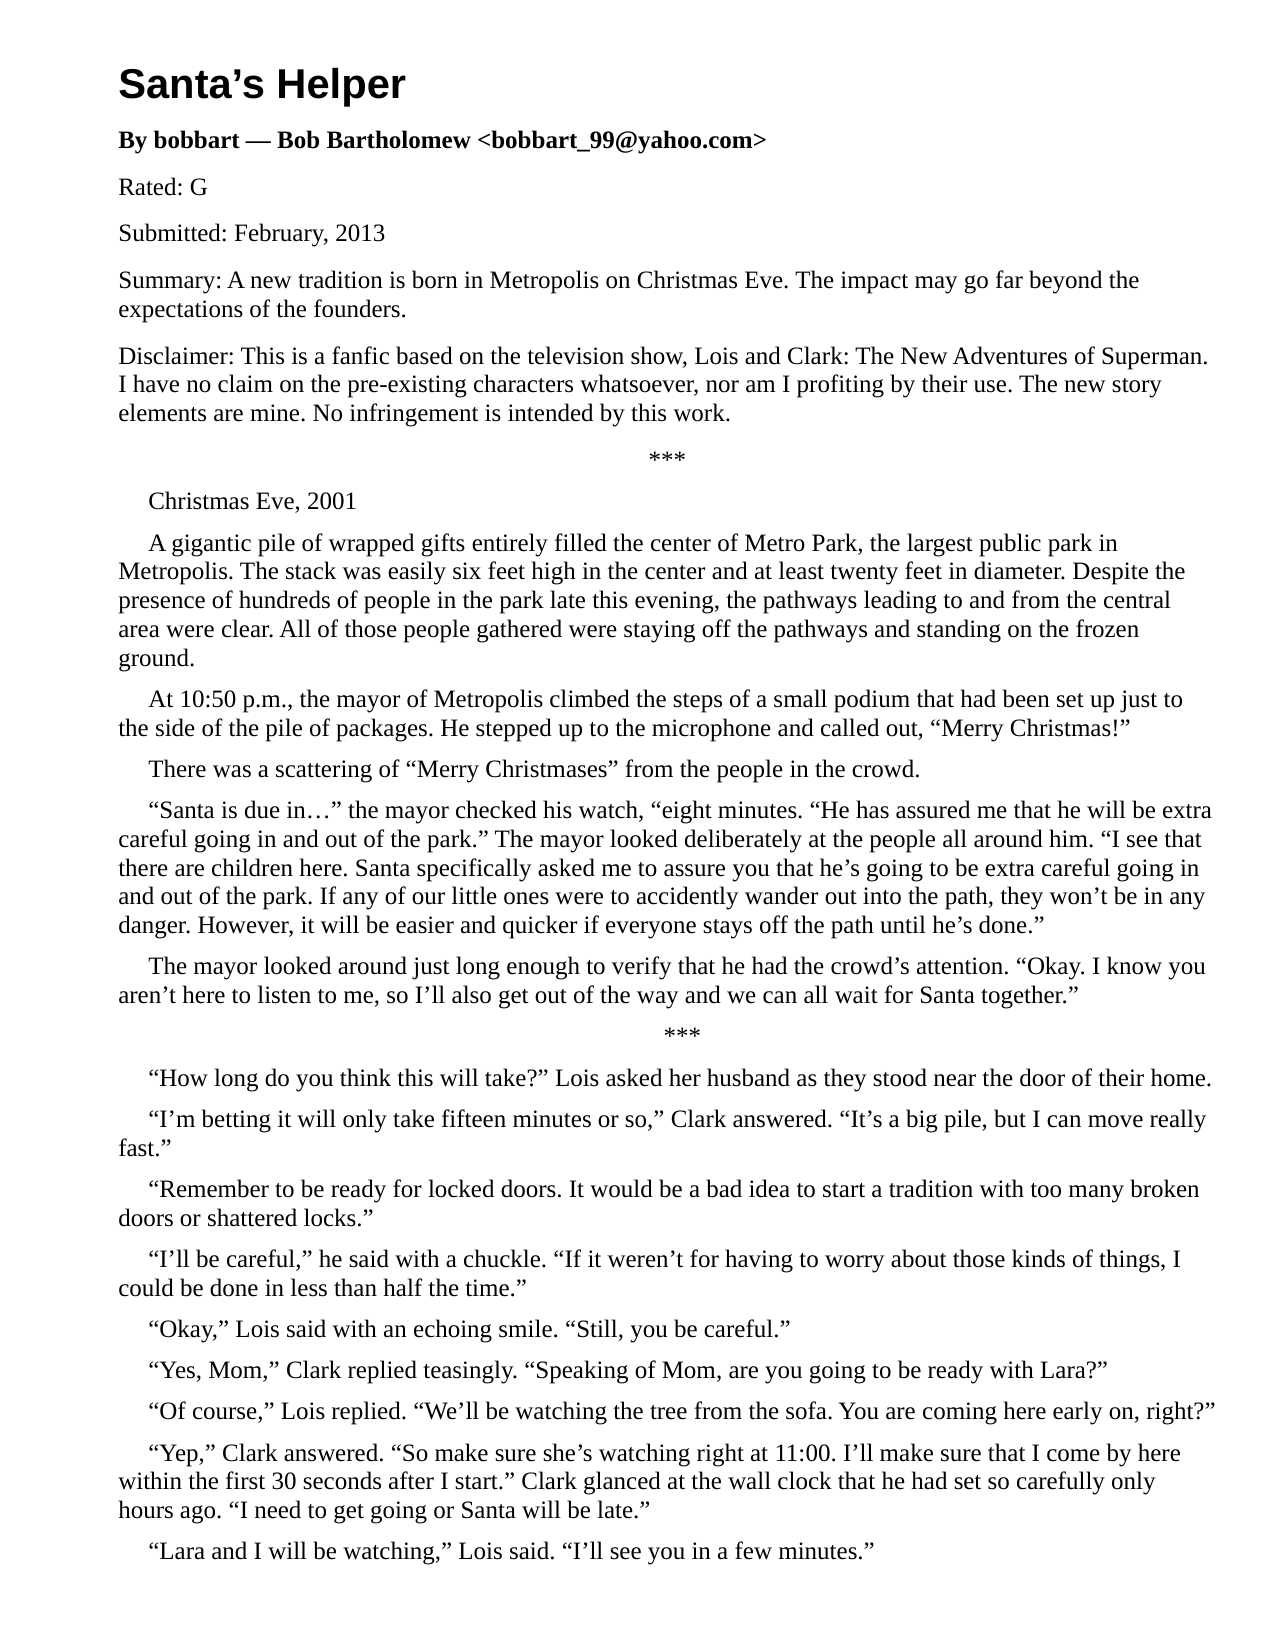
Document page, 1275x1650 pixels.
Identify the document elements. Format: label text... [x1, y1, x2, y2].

text “Santa is due in…” the mayor checked his watch, “eight minutes. “He has assured me that he will be extra careful going in and out of the park.” The mayor looked deliberately at the people all around him. “I see that there are children here. Santa specifically asked me to assure you that he’s going to be extra careful going in and out of the park. If any of our little ones were to accidently wander out into the path, they won’t be in any danger. However, it will be easier and quicker if everyone stays off the path until he’s done.” [118, 795, 1216, 939]
text *** [118, 445, 1216, 474]
text “How long do you think this will take?” Lois asked her husband as they stood near the door of their home. [118, 1063, 1216, 1091]
text “Yep,” Clark answered. “So make sure she’s watching right at 11:00. I’ll make sure that I come by here within the first 30 seconds after I start.” Clark glanced at the wall clock that he had set so carefully only hours ago. “I need to get going or Santa will be late.” [118, 1438, 1216, 1524]
text “Of course,” Lois replied. “We’ll be watching the tree from the sofa. You are coming here early on, right?” [118, 1396, 1216, 1425]
text A gigantic pile of wrapped gifts entirely filled the center of Metro Park, the largest public park in Metropolis. The stack was easily six feet high in the center and at least twenty feet in diameter. Despite the presence of hundreds of people in the park late this evening, the pathways leading to and from the central area were clear. All of those people gathered were staying off the pathways and standing on the frozen ground. [118, 528, 1216, 671]
text “I’m betting it will only take fifteen minutes or so,” Clark answered. “It’s a big pile, but I can move really fast.” [118, 1104, 1216, 1161]
text *** [118, 1021, 1216, 1050]
text “Yes, Mom,” Clark replied teasingly. “Speaking of Mom, are you going to be ready with Lara?” [118, 1355, 1216, 1384]
text At 10:50 p.m., the mayor of Metropolis climbed the steps of a small podium that had been set up just to the side of the pile of packages. He stepped up to the microphone and called out, “Merry Christmas!” [118, 684, 1216, 741]
text Christmas Eve, 2001 [118, 486, 1216, 515]
text Summary: A new tradition is born in Metropolis on Christmas Eve. The impact may go far beyond the expectations of the founders. [118, 265, 1216, 323]
text “Remember to be ready for locked doors. It would be a bad idea to start a tradition with too many broken doors or shattered locks.” [118, 1174, 1216, 1231]
text “Okay,” Lois said with an echoing smile. “Still, you be careful.” [118, 1314, 1216, 1343]
text By bobbart — Bob Bartholomew <bobbart_99@yahoo.com> [118, 125, 1216, 154]
subtitle Santa’s Helper [118, 59, 1216, 107]
text “Lara and I will be watching,” Lois said. “I’ll see you in a few minutes.” [118, 1536, 1216, 1565]
text There was a scattering of “Merry Christmases” from the people in the crowd. [118, 754, 1216, 783]
text The mayor looked around just long enough to verify that he had the crowd’s attention. “Okay. I know you aren’t here to listen to me, so I’ll also get out of the way and we can all wait for Santa together.” [118, 951, 1216, 1009]
text “I’ll be careful,” he said with a chuckle. “If it weren’t for having to worry about those kinds of things, I could be done in less than half the time.” [118, 1244, 1216, 1301]
text Submitted: February, 2013 [118, 218, 1216, 247]
text Rated: G [118, 172, 1216, 201]
text Disclaimer: This is a fanfic based on the television show, Lois and Clark: The New Adventures of Superman. I have no claim on the pre-existing characters whatsoever, nor am I profiting by their use. The new story elements are mine. No infringement is intended by this work. [118, 341, 1216, 427]
